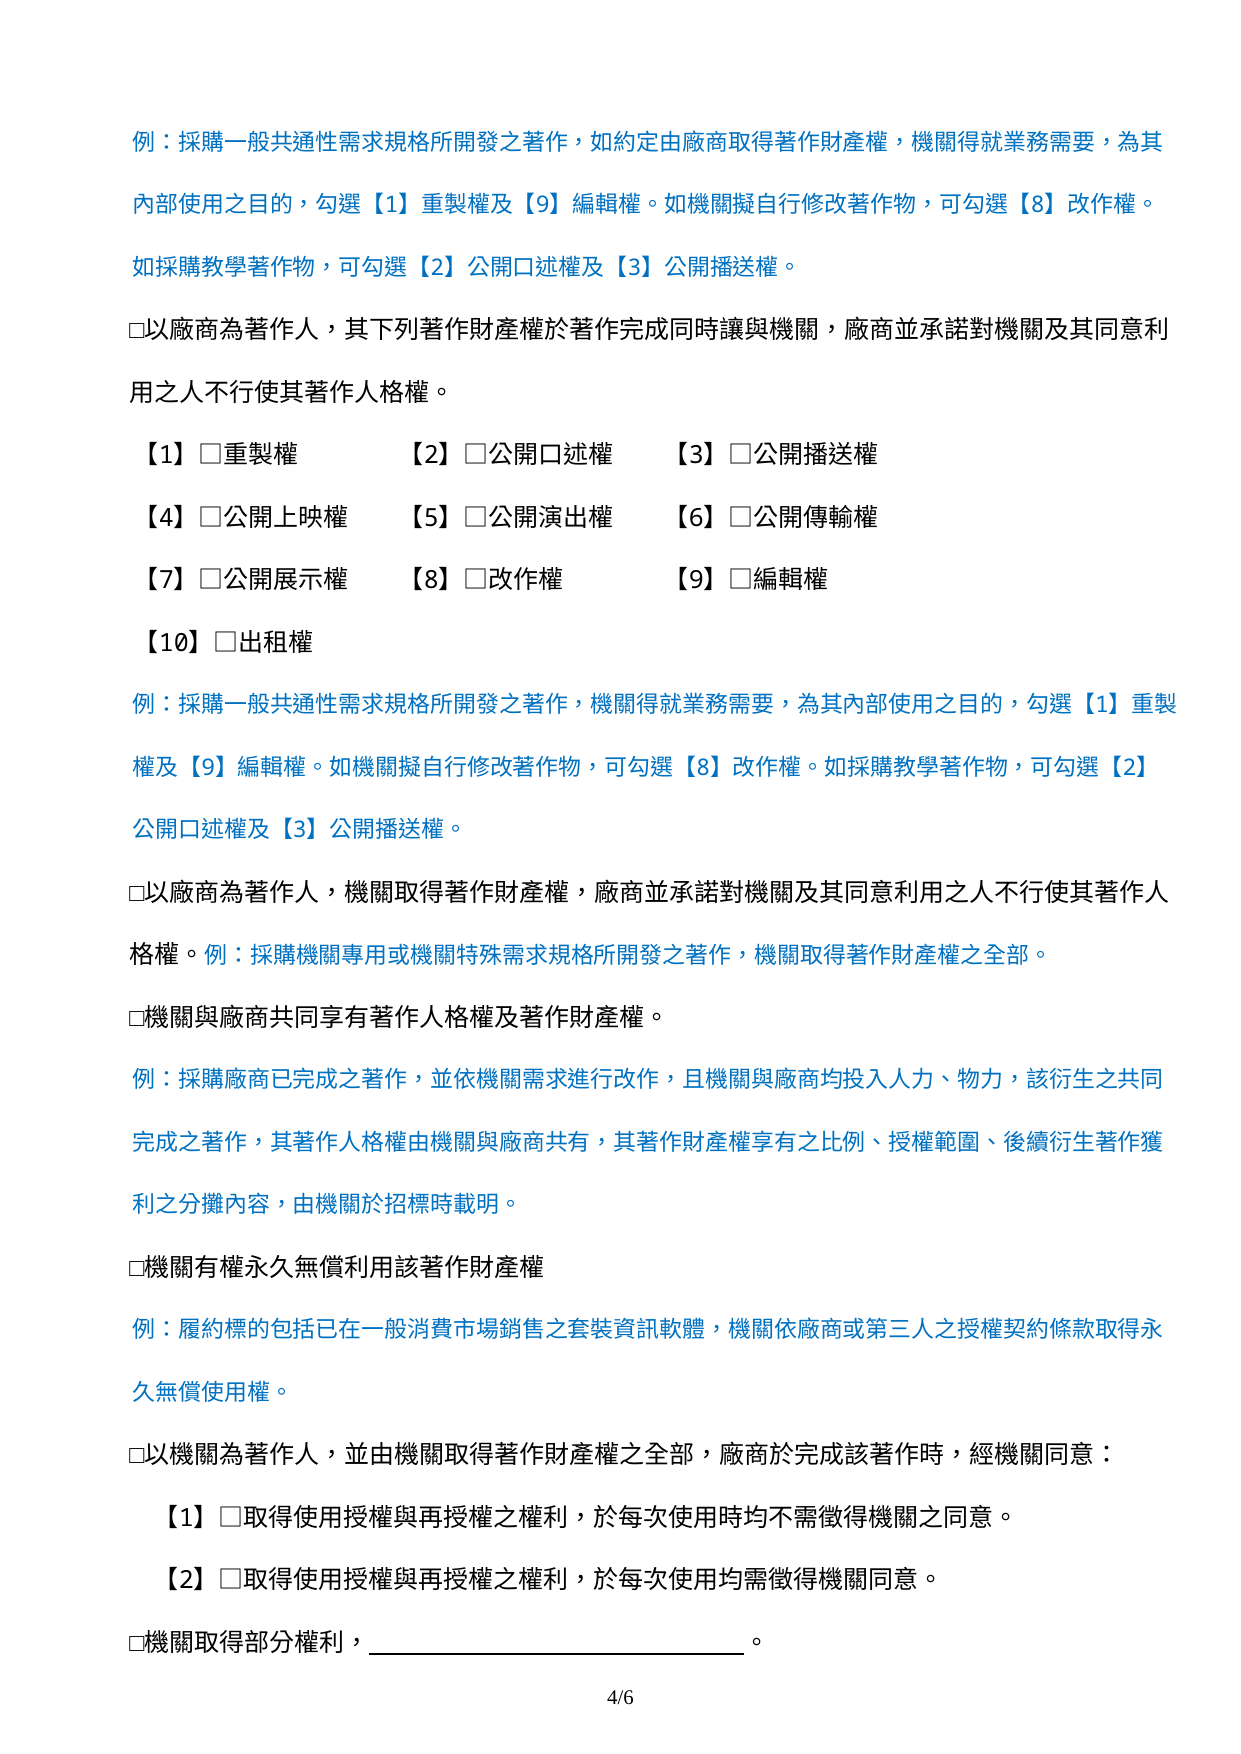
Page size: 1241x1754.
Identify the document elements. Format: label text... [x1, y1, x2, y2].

text 例：採購一般共通性需求規格所開發之著作，如約定由廠商取得著作財產權，機關得就業務需要，為其內部使用之目的，勾選【1】重製權及【9】編輯權。如機關擬自行修改著作物，可勾選【8】改作權。如採購教學著作物，可勾選【2】公開口述權及【3】公開播送權。 [132, 99, 1181, 286]
text 【10】□出租權 [133, 599, 1181, 661]
text 【4】□公開上映權 【5】□公開演出權 【6】□公開傳輸權 [133, 474, 1181, 536]
text 【1】□重製權 【2】□公開口述權 【3】□公開播送權 [133, 411, 1181, 474]
text 例：採購廠商已完成之著作，並依機關需求進行改作，且機關與廠商均投入人力、物力，該衍生之共同完成之著作，其著作人格權由機關與廠商共有，其著作財產權享有之比例、授權範圍、後續衍生著作獲利之分攤內容，由機關於招標時載明。 [132, 1036, 1181, 1224]
text 例：履約標的包括已在一般消費市場銷售之套裝資訊軟體，機關依廠商或第三人之授權契約條款取得永久無償使用權。 [132, 1286, 1181, 1411]
text □以機關為著作人，並由機關取得著作財產權之全部，廠商於完成該著作時，經機關同意： [129, 1411, 1181, 1474]
text □機關有權永久無償利用該著作財產權 [129, 1224, 1181, 1286]
text □機關與廠商共同享有著作人格權及著作財產權。 [129, 974, 1181, 1036]
text 【1】□取得使用授權與再授權之權利，於每次使用時均不需徵得機關之同意。 [153, 1474, 1181, 1536]
text 【7】□公開展示權 【8】□改作權 【9】□編輯權 [133, 536, 1181, 599]
text □機關取得部分權利， 。 [129, 1599, 1181, 1661]
text □以廠商為著作人，機關取得著作財產權，廠商並承諾對機關及其同意利用之人不行使其著作人格權。例：採購機關專用或機關特殊需求規格所開發之著作，機關取得著作財產權之全部。 [129, 849, 1181, 974]
text 例：採購一般共通性需求規格所開發之著作，機關得就業務需要，為其內部使用之目的，勾選【1】重製權及【9】編輯權。如機關擬自行修改著作物，可勾選【8】改作權。如採購教學著作物，可勾選【2】公開口述權及【3】公開播送權。 [132, 661, 1181, 849]
text □以廠商為著作人，其下列著作財產權於著作完成同時讓與機關，廠商並承諾對機關及其同意利用之人不行使其著作人格權。 [129, 286, 1181, 411]
text 【2】□取得使用授權與再授權之權利，於每次使用均需徵得機關同意。 [153, 1536, 1181, 1599]
